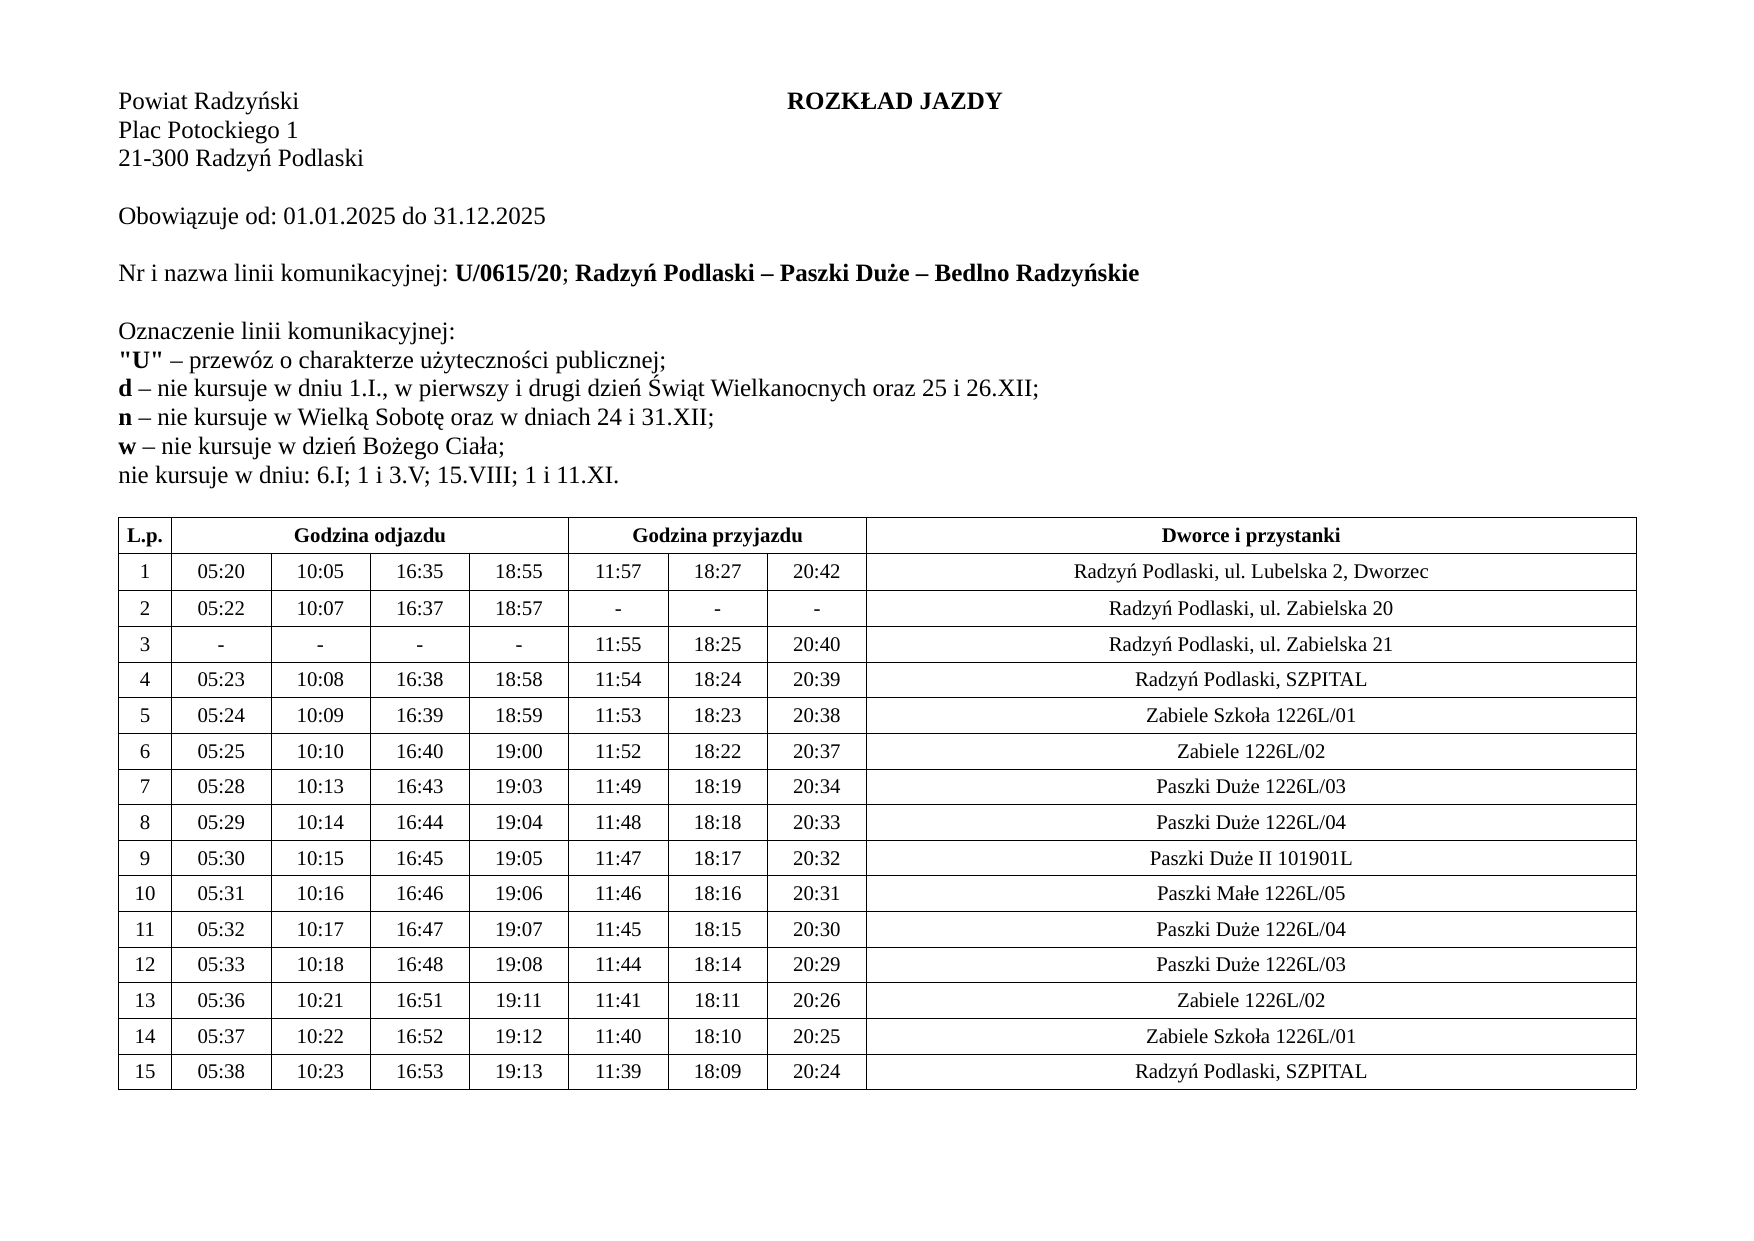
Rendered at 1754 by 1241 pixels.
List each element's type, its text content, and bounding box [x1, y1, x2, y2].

table_cell - [768, 591, 866, 626]
table_cell Radzyń Podlaski, SZPITAL [867, 1055, 1636, 1089]
table_header Godzina odjazdu [172, 518, 568, 553]
table_cell 11:44 [569, 948, 668, 982]
table_cell 11:52 [569, 734, 668, 768]
table_cell 05:25 [172, 734, 271, 768]
table_cell 20:25 [768, 1019, 866, 1053]
table_cell - [272, 627, 370, 662]
table_cell 15 [119, 1055, 171, 1089]
table_cell - [569, 591, 668, 626]
table_cell 6 [119, 734, 171, 768]
table_cell 4 [119, 663, 171, 697]
text n – nie kursuje w Wielką Sobotę oraz w dniach 24 i 31.XII; [118, 402, 1636, 431]
table_cell 10:22 [272, 1019, 370, 1053]
table_cell 19:11 [470, 983, 568, 1018]
table_cell 10:21 [272, 983, 370, 1018]
text Nr i nazwa linii komunikacyjnej: U/0615/20; Radzyń Podlaski – Paszki Duże – Bedlno Radzyńskie [118, 258, 1636, 287]
table_cell 19:13 [470, 1055, 568, 1089]
text nie kursuje w dniu: 6.I; 1 i 3.V; 15.VIII; 1 i 11.XI. [118, 460, 1636, 488]
table_cell 16:48 [371, 948, 469, 982]
table_cell 20:31 [768, 876, 866, 911]
table_cell 20:24 [768, 1055, 866, 1089]
table_cell 18:59 [470, 698, 568, 733]
table_cell 11:46 [569, 876, 668, 911]
table_cell 18:58 [470, 663, 568, 697]
table_cell 11:47 [569, 841, 668, 875]
table_cell 8 [119, 805, 171, 840]
table_cell 05:24 [172, 698, 271, 733]
table_cell 12 [119, 948, 171, 982]
table_cell 18:23 [669, 698, 767, 733]
table_cell 16:38 [371, 663, 469, 697]
table_cell 20:37 [768, 734, 866, 768]
table_cell 16:44 [371, 805, 469, 840]
table_cell 10:08 [272, 663, 370, 697]
table_header Dworce i przystanki [867, 518, 1636, 553]
table_cell 18:55 [470, 554, 568, 590]
table_cell 18:09 [669, 1055, 767, 1089]
table_cell 1 [119, 554, 171, 590]
table_cell - [669, 591, 767, 626]
table_cell 18:22 [669, 734, 767, 768]
table_cell 19:04 [470, 805, 568, 840]
table_cell 2 [119, 591, 171, 626]
table_cell 11:53 [569, 698, 668, 733]
table_cell 11:57 [569, 554, 668, 590]
table_cell Radzyń Podlaski, ul. Zabielska 20 [867, 591, 1636, 626]
table_cell 20:32 [768, 841, 866, 875]
table_cell 11:41 [569, 983, 668, 1018]
table_cell Paszki Duże 1226L/04 [867, 912, 1636, 947]
table_cell 16:53 [371, 1055, 469, 1089]
table_cell 16:39 [371, 698, 469, 733]
table_cell 9 [119, 841, 171, 875]
table_cell 05:37 [172, 1019, 271, 1053]
table_cell 19:07 [470, 912, 568, 947]
table_cell 20:39 [768, 663, 866, 697]
table_cell 05:28 [172, 770, 271, 804]
table_cell 05:29 [172, 805, 271, 840]
table_cell 20:26 [768, 983, 866, 1018]
table_cell Paszki Duże 1226L/03 [867, 770, 1636, 804]
text Powiat Radzyński ROZKŁAD JAZDY [118, 86, 1636, 115]
table_cell Radzyń Podlaski, ul. Zabielska 21 [867, 627, 1636, 662]
table_cell Radzyń Podlaski, SZPITAL [867, 663, 1636, 697]
table_cell 11 [119, 912, 171, 947]
table_cell 05:38 [172, 1055, 271, 1089]
table_cell 05:30 [172, 841, 271, 875]
table_cell 10 [119, 876, 171, 911]
table_cell Zabiele 1226L/02 [867, 734, 1636, 768]
table_cell 20:33 [768, 805, 866, 840]
table_cell 05:36 [172, 983, 271, 1018]
table_cell 11:48 [569, 805, 668, 840]
text d – nie kursuje w dniu 1.I., w pierwszy i drugi dzień Świąt Wielkanocnych oraz 25 i 26.XII; [118, 373, 1636, 402]
table_cell - [371, 627, 469, 662]
table_cell Zabiele 1226L/02 [867, 983, 1636, 1018]
table_cell 18:17 [669, 841, 767, 875]
table_cell 18:10 [669, 1019, 767, 1053]
table_cell 11:49 [569, 770, 668, 804]
table_cell 10:14 [272, 805, 370, 840]
text Oznaczenie linii komunikacyjnej: [118, 316, 1636, 345]
table_cell 10:05 [272, 554, 370, 590]
table_cell 05:31 [172, 876, 271, 911]
table_cell 10:10 [272, 734, 370, 768]
table_cell 11:45 [569, 912, 668, 947]
table_cell 10:15 [272, 841, 370, 875]
table_cell 18:18 [669, 805, 767, 840]
table_cell 18:57 [470, 591, 568, 626]
table_cell 10:23 [272, 1055, 370, 1089]
table_cell Zabiele Szkoła 1226L/01 [867, 698, 1636, 733]
table_cell 16:45 [371, 841, 469, 875]
text w – nie kursuje w dzień Bożego Ciała; [118, 431, 1636, 460]
table_cell 16:43 [371, 770, 469, 804]
table_cell 16:35 [371, 554, 469, 590]
table_cell 10:18 [272, 948, 370, 982]
table_cell 18:15 [669, 912, 767, 947]
table_cell 19:03 [470, 770, 568, 804]
table_cell 16:47 [371, 912, 469, 947]
text Obowiązuje od: 01.01.2025 do 31.12.2025 [118, 201, 1636, 230]
table_cell 10:16 [272, 876, 370, 911]
table_cell - [470, 627, 568, 662]
table_cell 16:46 [371, 876, 469, 911]
table_cell 10:13 [272, 770, 370, 804]
table_cell 19:12 [470, 1019, 568, 1053]
table_cell 05:32 [172, 912, 271, 947]
table_cell 05:20 [172, 554, 271, 590]
text Plac Potockiego 1 [118, 115, 1636, 143]
table_cell 20:40 [768, 627, 866, 662]
table_cell 10:07 [272, 591, 370, 626]
table_cell 18:25 [669, 627, 767, 662]
table_cell 16:40 [371, 734, 469, 768]
table_cell 11:39 [569, 1055, 668, 1089]
table_cell 05:22 [172, 591, 271, 626]
table_cell 19:08 [470, 948, 568, 982]
table_cell 11:54 [569, 663, 668, 697]
table_cell 20:30 [768, 912, 866, 947]
table_cell 20:34 [768, 770, 866, 804]
table_cell 19:00 [470, 734, 568, 768]
table_cell 3 [119, 627, 171, 662]
table_cell 18:27 [669, 554, 767, 590]
table_cell 16:52 [371, 1019, 469, 1053]
table_cell 19:05 [470, 841, 568, 875]
table_cell 5 [119, 698, 171, 733]
text 21-300 Radzyń Podlaski [118, 143, 1636, 172]
table_cell - [172, 627, 271, 662]
table_cell Paszki Duże 1226L/04 [867, 805, 1636, 840]
table_cell 16:37 [371, 591, 469, 626]
table_cell 18:24 [669, 663, 767, 697]
table_cell 18:16 [669, 876, 767, 911]
table_cell 14 [119, 1019, 171, 1053]
table_cell 05:33 [172, 948, 271, 982]
table_header Godzina przyjazdu [569, 518, 866, 553]
table_cell Radzyń Podlaski, ul. Lubelska 2, Dworzec [867, 554, 1636, 590]
table_cell 18:19 [669, 770, 767, 804]
table_cell 05:23 [172, 663, 271, 697]
table_cell 11:55 [569, 627, 668, 662]
table_cell Zabiele Szkoła 1226L/01 [867, 1019, 1636, 1053]
table_cell 10:17 [272, 912, 370, 947]
table_cell 10:09 [272, 698, 370, 733]
table_cell 11:40 [569, 1019, 668, 1053]
table_cell 19:06 [470, 876, 568, 911]
table_cell 13 [119, 983, 171, 1018]
table_cell 18:11 [669, 983, 767, 1018]
table_cell 7 [119, 770, 171, 804]
table_header L.p. [119, 518, 171, 553]
table_cell Paszki Małe 1226L/05 [867, 876, 1636, 911]
table_cell Paszki Duże 1226L/03 [867, 948, 1636, 982]
table_cell 20:38 [768, 698, 866, 733]
table_cell Paszki Duże II 101901L [867, 841, 1636, 875]
table_cell 20:29 [768, 948, 866, 982]
table_cell 18:14 [669, 948, 767, 982]
table_cell 20:42 [768, 554, 866, 590]
text "U" – przewóz o charakterze użyteczności publicznej; [118, 345, 1636, 373]
table_cell 16:51 [371, 983, 469, 1018]
